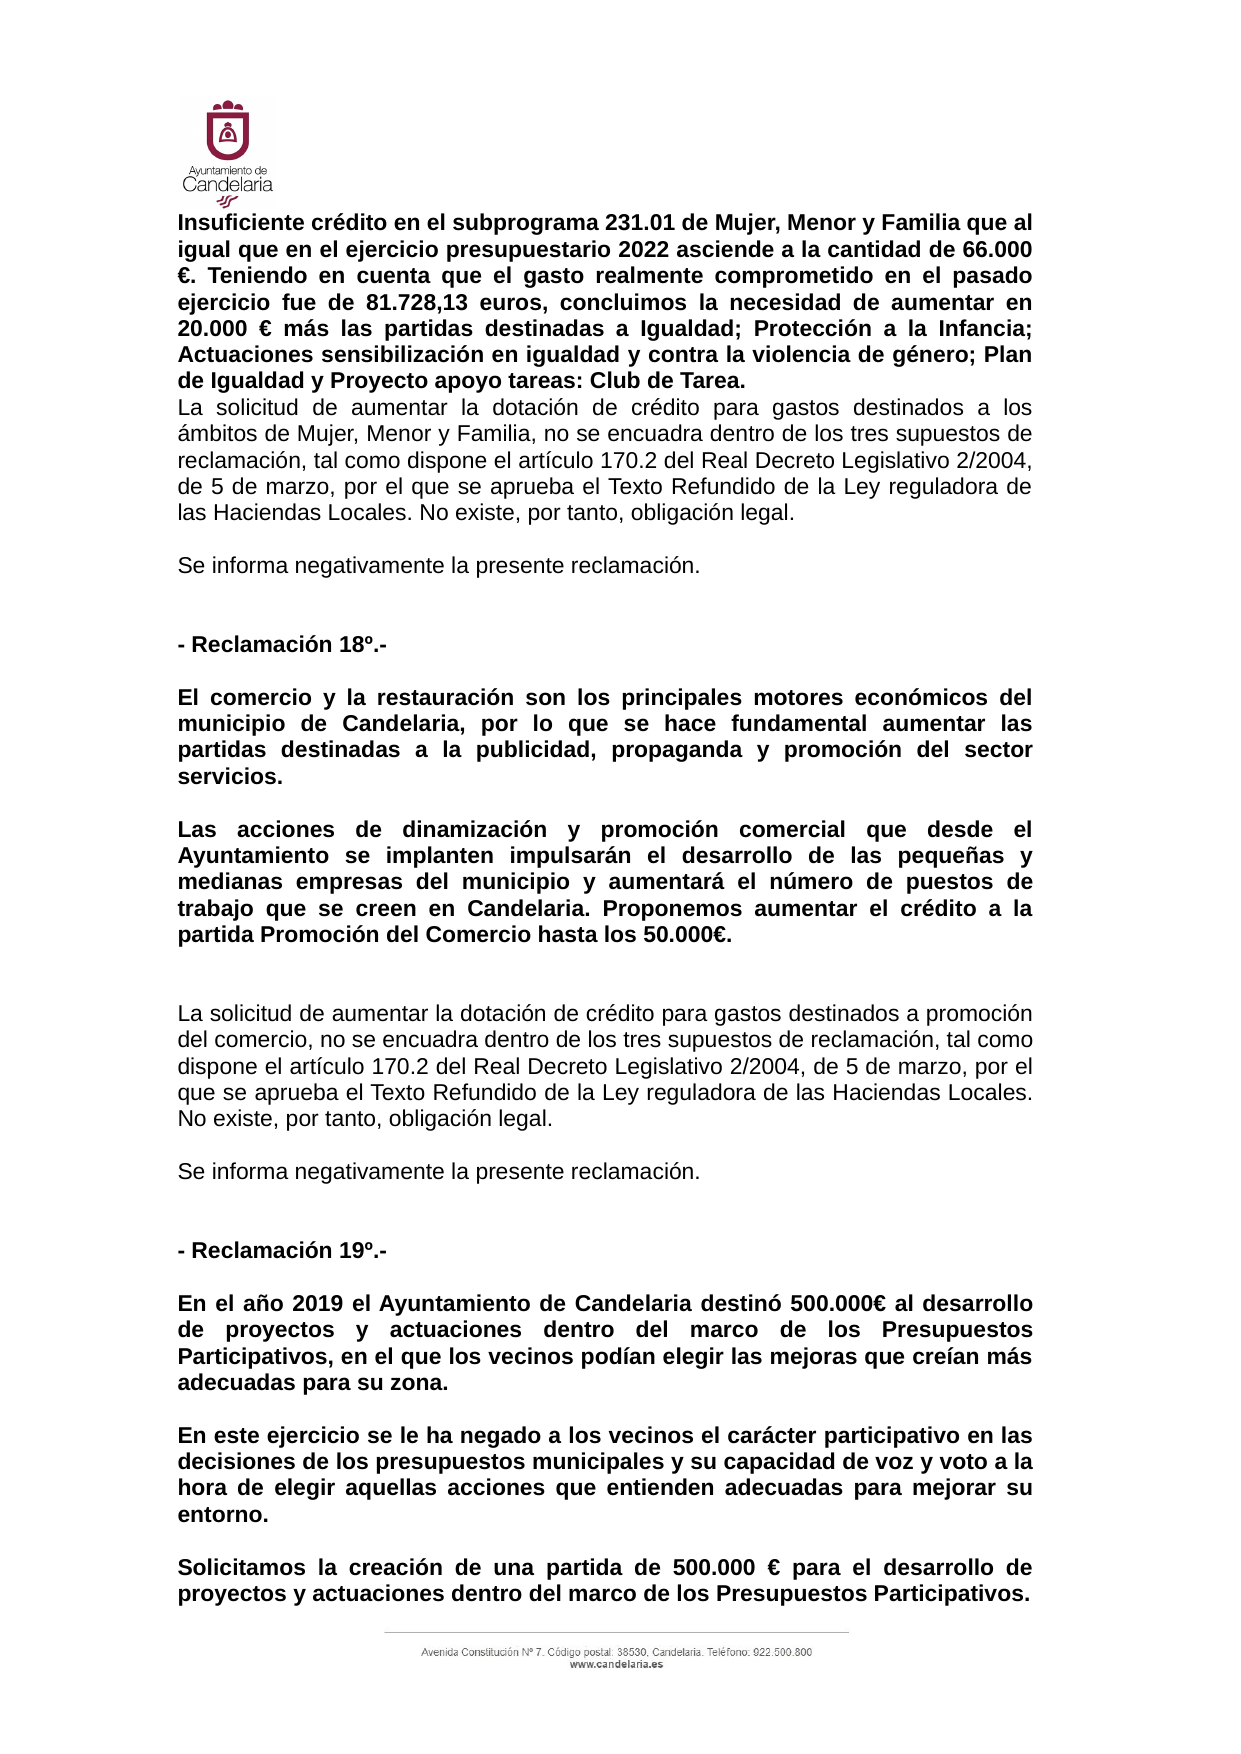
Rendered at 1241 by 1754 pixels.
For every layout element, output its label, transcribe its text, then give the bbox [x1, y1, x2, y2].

text La solicitud de aumentar la dotación de crédito para gastos destinados a promoción del comercio, no se encuadra dentro de los tres supuestos de reclamación, tal como dispone el artículo 170.2 del Real Decreto Legislativo 2/2004, de 5 de marzo, por el que se aprueba el Texto Refundido de la Ley reguladora de las Haciendas Locales. No existe, por tanto, obligación legal. [177, 1000, 1033, 1132]
text En el año 2019 el Ayuntamiento de Candelaria destinó 500.000€ al desarrollo de proyectos y actuaciones dentro del marco de los Presupuestos Participativos, en el que los vecinos podían elegir las mejoras que creían más adecuadas para su zona. [177, 1290, 1033, 1395]
text Insuficiente crédito en el subprograma 231.01 de Mujer, Menor y Familia que al igual que en el ejercicio presupuestario 2022 asciende a la cantidad de 66.000 €. Teniendo en cuenta que el gasto realmente comprometido en el pasado ejercicio fue de 81.728,13 euros, concluimos la necesidad de aumentar en 20.000 € más las partidas destinadas a Igualdad; Protección a la Infancia; Actuaciones sensibilización en igualdad y contra la violencia de género; Plan de Igualdad y Proyecto apoyo tareas: Club de Tarea. [177, 209, 1033, 394]
text El comercio y la restauración son los principales motores económicos del municipio de Candelaria, por lo que se hace fundamental aumentar las partidas destinadas a la publicidad, propaganda y promoción del sector servicios. [177, 684, 1033, 789]
text En este ejercicio se le ha negado a los vecinos el carácter participativo en las decisiones de los presupuestos municipales y su capacidad de voz y voto a la hora de elegir aquellas acciones que entienden adecuadas para mejorar su entorno. [177, 1422, 1033, 1527]
text - Reclamación 18º.- [177, 631, 1033, 657]
text La solicitud de aumentar la dotación de crédito para gastos destinados a los ámbitos de Mujer, Menor y Familia, no se encuadra dentro de los tres supuestos de reclamación, tal como dispone el artículo 170.2 del Real Decreto Legislativo 2/2004, de 5 de marzo, por el que se aprueba el Texto Refundido de la Ley reguladora de las Haciendas Locales. No existe, por tanto, obligación legal. [177, 394, 1033, 526]
text Se informa negativamente la presente reclamación. [177, 1158, 1033, 1184]
text Solicitamos la creación de una partida de 500.000 € para el desarrollo de proyectos y actuaciones dentro del marco de los Presupuestos Participativos. [177, 1553, 1033, 1606]
text Las acciones de dinamización y promoción comercial que desde el Ayuntamiento se implanten impulsarán el desarrollo de las pequeñas y medianas empresas del municipio y aumentará el número de puestos de trabajo que se creen en Candelaria. Proponemos aumentar el crédito a la partida Promoción del Comercio hasta los 50.000€. [177, 816, 1033, 947]
text Se informa negativamente la presente reclamación. [177, 552, 1033, 578]
text - Reclamación 19º.- [177, 1237, 1033, 1263]
